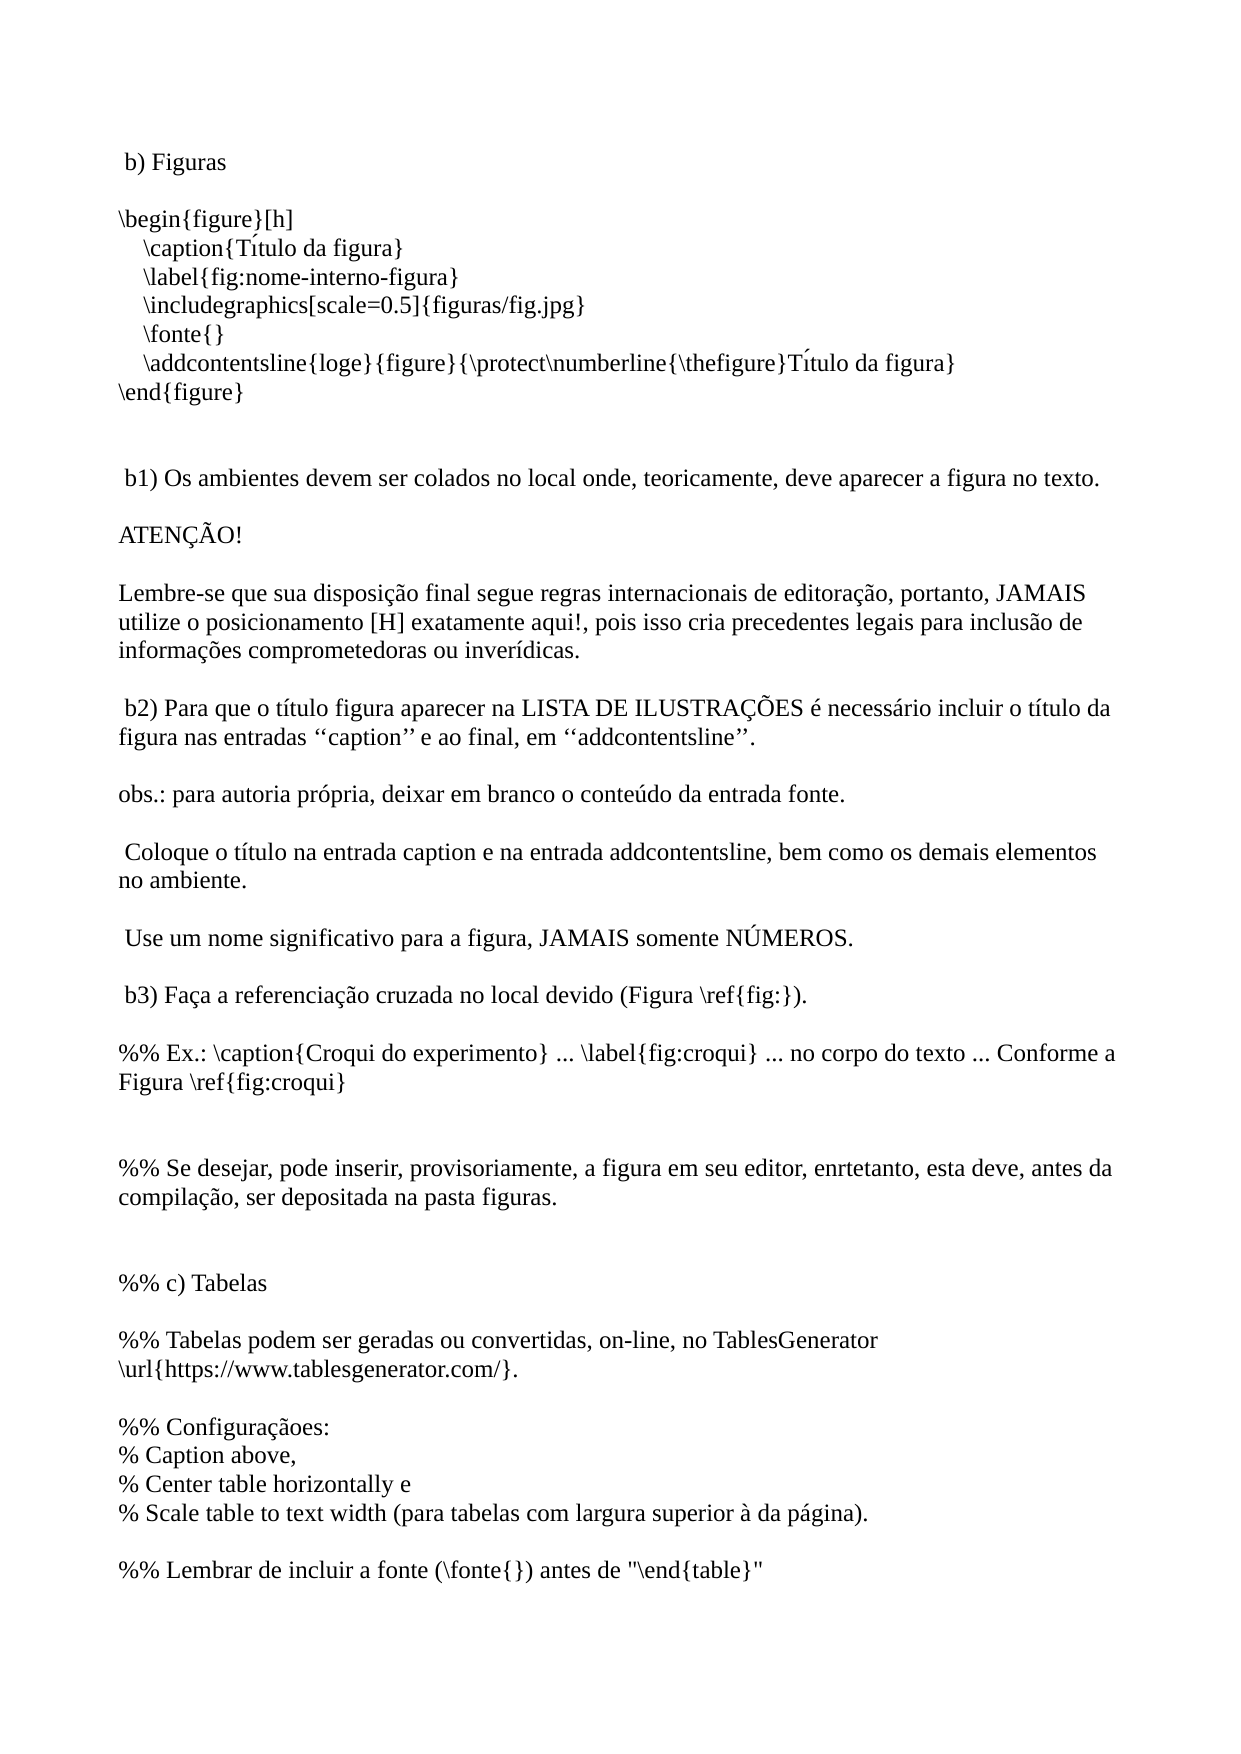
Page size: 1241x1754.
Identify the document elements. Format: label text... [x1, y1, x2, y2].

text %% Tabelas podem ser geradas ou convertidas, on-line, no TablesGenerator \url{https://www.tablesgenerator.com/}. [118, 1326, 1122, 1383]
text Lembre-se que sua disposição final segue regras internacionais de editoração, portanto, JAMAIS utilize o posicionamento [H] exatamente aqui!, pois isso cria precedentes legais para inclusão de informações comprometedoras ou inverídicas. [118, 578, 1122, 664]
text \includegraphics[scale=0.5]{figuras/fig.jpg} [118, 291, 1122, 319]
text % Caption above, [118, 1441, 1122, 1469]
text % Center table horizontally e [118, 1469, 1122, 1498]
text ATENÇÃO! [118, 521, 1122, 549]
text b2) Para que o título figura aparecer na LISTA DE ILUSTRAÇÕES é necessário incluir o título da figura nas entradas ‘‘caption’’ e ao final, em ‘‘addcontentsline’’. [118, 693, 1122, 751]
text b) Figuras [118, 147, 1122, 176]
text %% Configuraçãoes: [118, 1412, 1122, 1441]
text \label{fig:nome-interno-figura} [118, 262, 1122, 291]
text %% Ex.: \caption{Croqui do experimento} ... \label{fig:croqui} ... no corpo do texto ... Conforme a Figura \ref{fig:croqui} [118, 1038, 1122, 1096]
text \fonte{} [118, 319, 1122, 348]
text %% Se desejar, pode inserir, provisoriamente, a figura em seu editor, enrtetanto, esta deve, antes da compilação, ser depositada na pasta figuras. [118, 1153, 1122, 1211]
text \addcontentsline{loge}{figure}{\protect\numberline{\thefigure}Tı́tulo da figura} [118, 348, 1122, 377]
text %% c) Tabelas [118, 1268, 1122, 1297]
text \end{figure} [118, 377, 1122, 406]
text %% Lembrar de incluir a fonte (\fonte{}) antes de "\end{table}" [118, 1556, 1122, 1584]
text Coloque o título na entrada caption e na entrada addcontentsline, bem como os demais elementos no ambiente. [118, 837, 1122, 894]
text % Scale table to text width (para tabelas com largura superior à da página). [118, 1498, 1122, 1527]
text obs.: para autoria própria, deixar em branco o conteúdo da entrada fonte. [118, 779, 1122, 808]
text Use um nome significativo para a figura, JAMAIS somente NÚMEROS. [118, 923, 1122, 952]
text \caption{Tı́tulo da figura} [118, 233, 1122, 262]
text \begin{figure}[h] [118, 204, 1122, 233]
text b3) Faça a referenciação cruzada no local devido (Figura \ref{fig:}). [118, 981, 1122, 1009]
text b1) Os ambientes devem ser colados no local onde, teoricamente, deve aparecer a figura no texto. [118, 463, 1122, 492]
